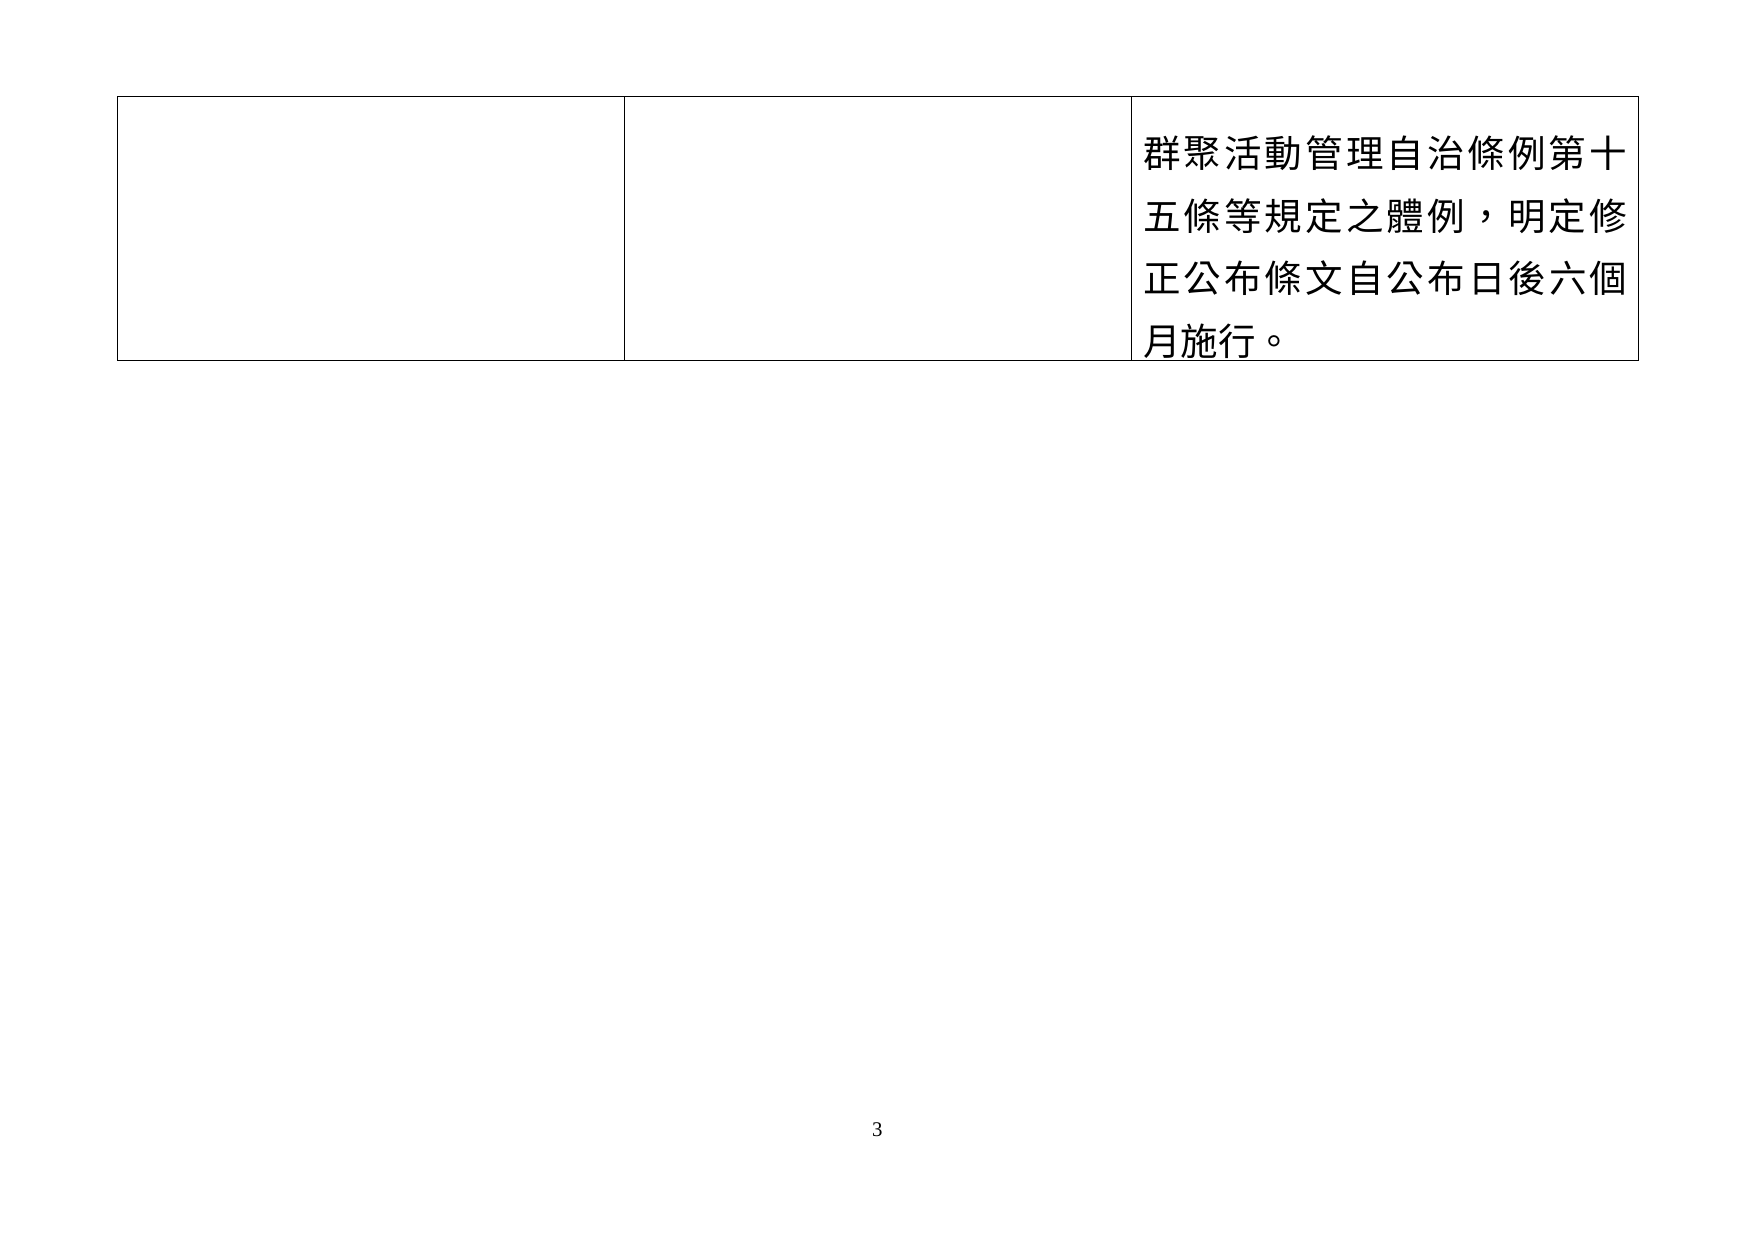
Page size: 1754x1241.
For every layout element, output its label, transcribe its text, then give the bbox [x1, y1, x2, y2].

table_cell [625, 97, 1131, 359]
table_cell [118, 97, 624, 359]
table_cell 群聚活動管理自治條例第十五條等規定之體例，明定修正公布條文自公布日後六個月施行。 [1132, 97, 1638, 359]
